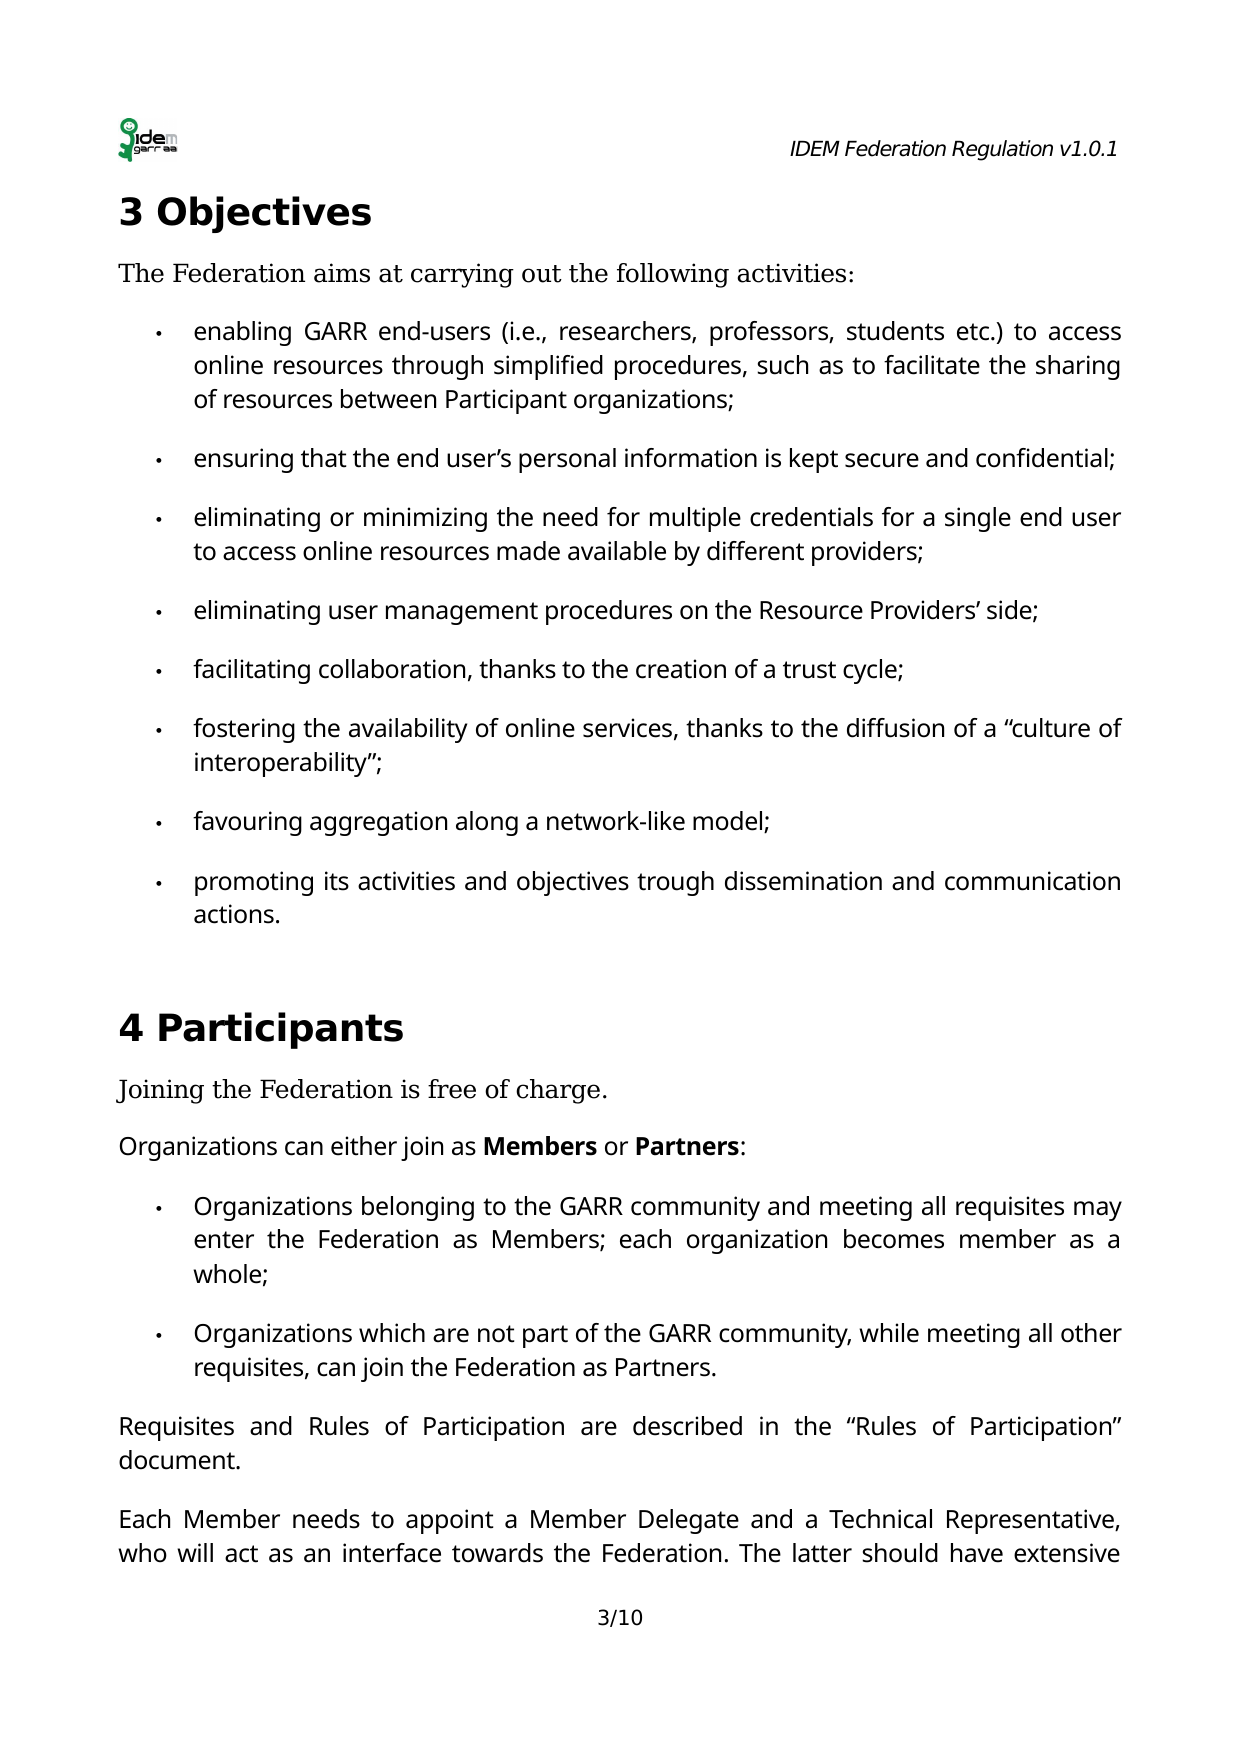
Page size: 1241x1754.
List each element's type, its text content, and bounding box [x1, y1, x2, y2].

text Requisites and Rules of Participation are described in the “Rules of Participation” document. [118, 1408, 1122, 1477]
list eliminating or minimizing the need for multiple credentials for a single end user to access online resources made available by different providers; [156, 500, 1122, 568]
list ensuring that the end user’s personal information is kept secure and confidential; [156, 441, 1122, 475]
list Organizations which are not part of the GARR community, while meeting all other requisites, can join the Federation as Partners. [156, 1315, 1122, 1383]
text The Federation aims at carrying out the following activities: [118, 259, 1122, 288]
list fostering the availability of online services, thanks to the diffusion of a “culture of interoperability”; [156, 711, 1122, 779]
list eliminating user management procedures on the Resource Providers’ side; [156, 593, 1122, 627]
list favouring aggregation along a network-like model; [156, 804, 1122, 838]
text Joining the Federation is free of charge. [118, 1075, 1122, 1104]
subtitle 3 Objectives [118, 191, 1122, 234]
list Organizations belonging to the GARR community and meeting all requisites may enter the Federation as Members; each organization becomes member as a whole; [156, 1188, 1122, 1290]
picture [118, 118, 178, 162]
text Organizations can either join as Members or Partners: [118, 1129, 1122, 1163]
list promoting its activities and objectives trough dissemination and communication actions. [156, 863, 1122, 931]
list enabling GARR end-users (i.e., researchers, professors, students etc.) to access online resources through simplified procedures, such as to facilitate the sharing of resources between Participant organizations; [156, 313, 1122, 416]
subtitle 4 Participants [118, 1006, 1122, 1050]
text Each Member needs to appoint a Member Delegate and a Technical Representative, who will act as an interface towards the Federation. The latter should have extensive [118, 1502, 1122, 1570]
list facilitating collaboration, thanks to the creation of a trust cycle; [156, 652, 1122, 686]
